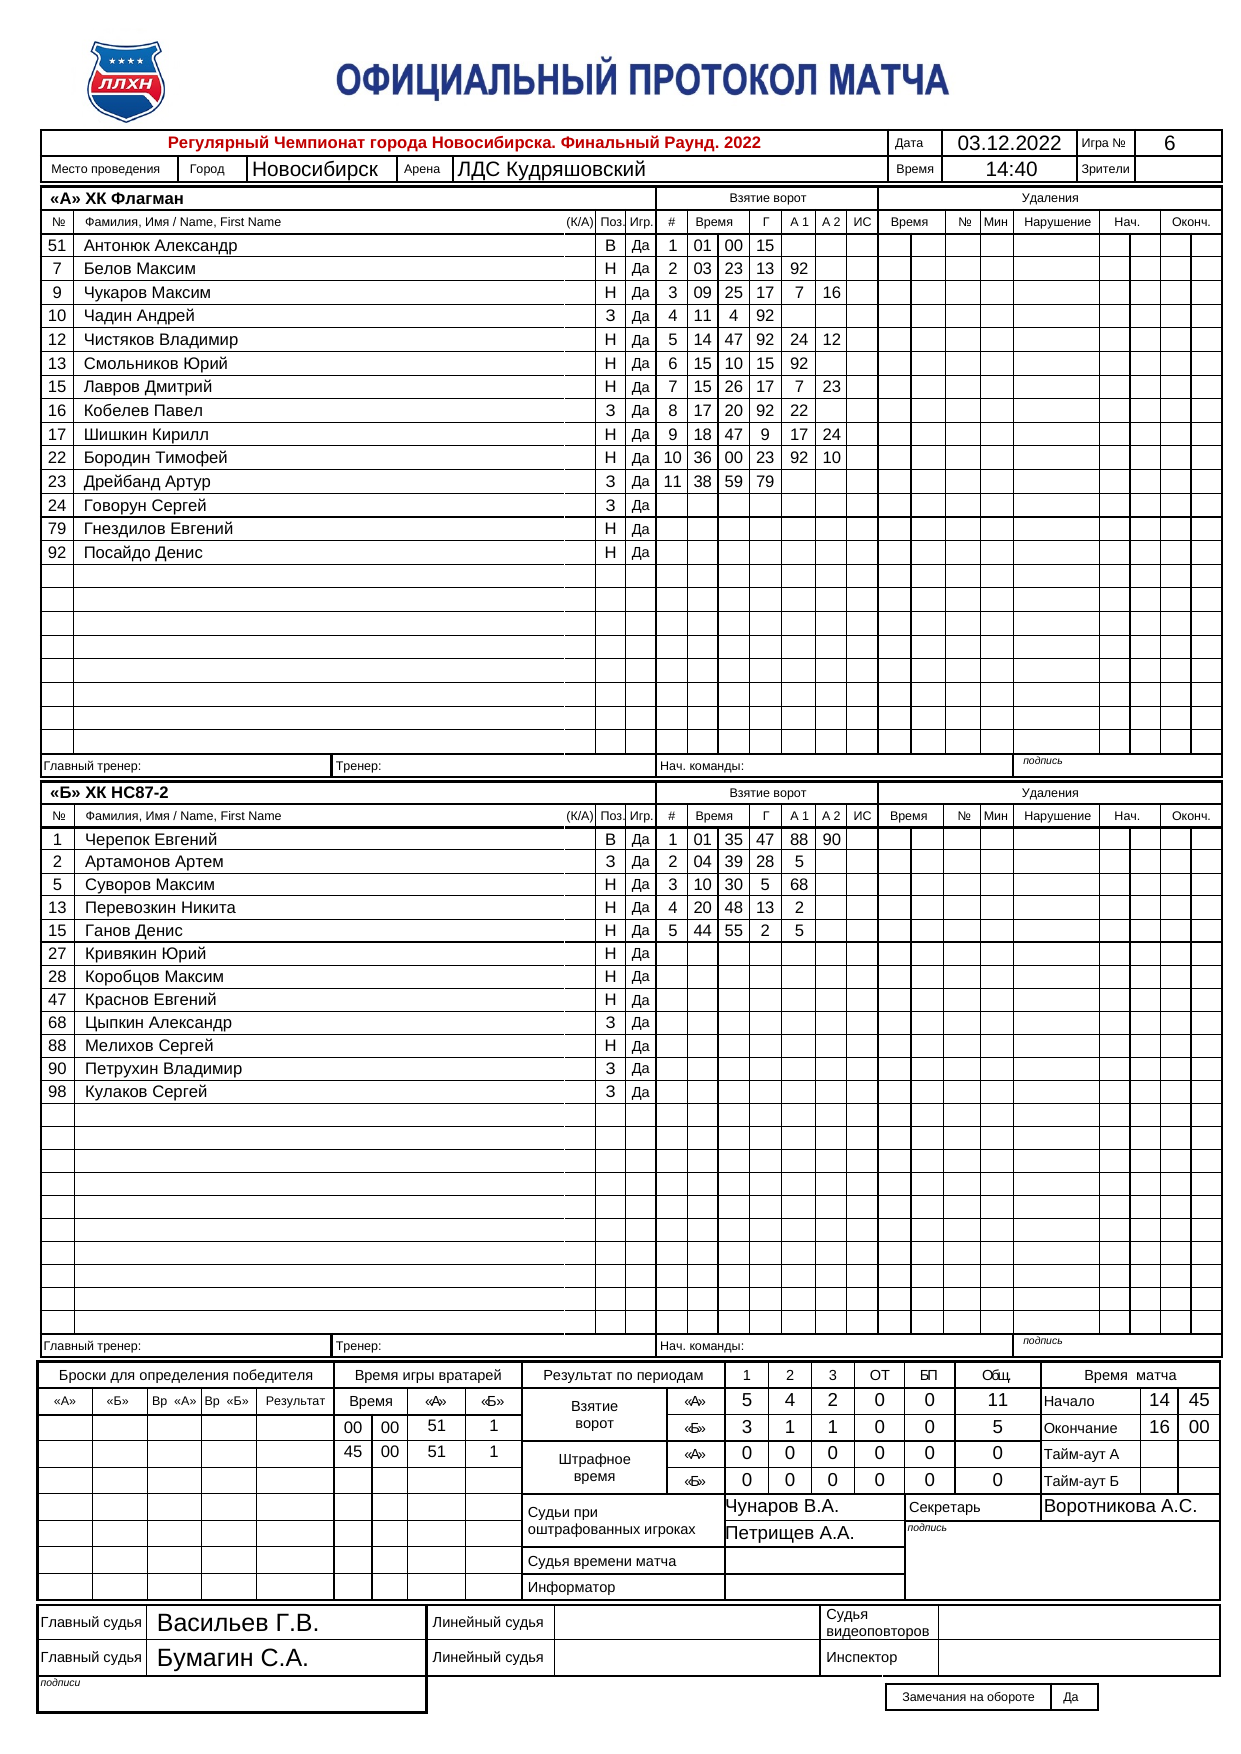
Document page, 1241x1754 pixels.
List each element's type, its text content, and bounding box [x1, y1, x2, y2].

table_cell 88 [782, 829, 815, 849]
table_cell 48 [719, 896, 749, 918]
table_cell Новосибирск [248, 157, 396, 181]
table_cell 1 [466, 1441, 521, 1467]
table_cell 4 [657, 896, 687, 918]
table_cell 9 [750, 423, 781, 445]
table_cell [688, 1035, 717, 1057]
table_cell Да [626, 1058, 655, 1079]
table_cell 13 [750, 257, 781, 280]
table_cell [750, 659, 781, 682]
table_cell [847, 1219, 877, 1241]
table_cell 92 [750, 399, 781, 422]
table_cell [657, 1265, 687, 1287]
table_cell [719, 1311, 749, 1333]
table_cell [1100, 1219, 1129, 1241]
table_cell 1 [812, 1415, 854, 1440]
table_cell [565, 1127, 595, 1149]
table_cell 3 [726, 1415, 768, 1440]
table_cell [1192, 352, 1221, 374]
table_cell [879, 1058, 910, 1079]
table_cell [782, 1288, 815, 1310]
table_cell [912, 446, 945, 469]
table_cell [944, 1173, 980, 1195]
table_cell [1131, 874, 1160, 895]
table_cell Главный судья [39, 1606, 146, 1639]
table_cell [782, 1173, 815, 1195]
table_cell 15 [42, 920, 74, 941]
table_cell Кулаков Сергей [75, 1081, 564, 1103]
table_cell [1192, 850, 1221, 872]
table_cell [1014, 943, 1099, 964]
table_cell [688, 1288, 717, 1310]
table_cell 79 [750, 470, 781, 493]
table_cell 2 [782, 896, 815, 918]
table_cell [981, 920, 1013, 941]
table_cell [939, 1606, 1219, 1639]
table_cell [719, 1150, 749, 1172]
table_cell Чадин Андрей [74, 305, 564, 327]
table_cell З [596, 305, 625, 327]
table_cell [1014, 612, 1099, 634]
table_cell [782, 989, 815, 1011]
table_cell [719, 1265, 749, 1287]
table_cell [912, 966, 943, 987]
table_cell [1100, 541, 1129, 564]
table_cell [1100, 1012, 1129, 1033]
table_cell [1131, 1173, 1160, 1195]
table_cell [1014, 1081, 1099, 1103]
table_cell [981, 257, 1013, 280]
table_cell [946, 659, 980, 682]
table_cell [816, 920, 846, 941]
table_cell [626, 1242, 655, 1264]
table_cell [1192, 920, 1221, 941]
table_cell [981, 1265, 1013, 1287]
table_cell 0 [726, 1468, 768, 1493]
table_cell [879, 659, 910, 682]
table_cell [1099, 1682, 1220, 1711]
table_cell Нарушение [1014, 211, 1099, 233]
table_cell [565, 281, 595, 303]
table_cell [202, 1547, 256, 1573]
table_cell [912, 235, 945, 256]
table_cell «Б» [93, 1389, 147, 1413]
table_cell [847, 730, 877, 753]
table_cell [626, 1150, 655, 1172]
table_cell [782, 1081, 815, 1103]
table_cell [946, 423, 980, 445]
table_cell [981, 636, 1013, 658]
table_cell [816, 541, 846, 564]
table_cell [626, 1104, 655, 1126]
table_cell 20 [719, 399, 749, 422]
table_cell [1136, 157, 1221, 181]
table_cell [981, 1104, 1013, 1126]
table_cell 1 [769, 1415, 811, 1440]
table_cell [1014, 518, 1099, 540]
table_cell [847, 966, 877, 987]
table_cell [750, 1081, 781, 1103]
table_cell [912, 1012, 943, 1033]
table_cell [782, 541, 815, 564]
table_cell [1014, 850, 1099, 872]
table_cell [1192, 541, 1221, 564]
table_cell [944, 850, 980, 872]
table_cell З [596, 470, 625, 493]
table_cell З [596, 399, 625, 422]
table_cell [981, 518, 1013, 540]
table_cell [912, 1035, 943, 1057]
table_cell [883, 1677, 1220, 1681]
table_cell [373, 1574, 407, 1599]
table_header «Б» ХК HC87-2 [42, 783, 655, 803]
table_cell [816, 399, 846, 422]
table_cell 5 [657, 328, 687, 351]
table_cell [1192, 1242, 1221, 1264]
table_cell [946, 257, 980, 280]
table_cell [719, 1196, 749, 1218]
table_cell [879, 565, 910, 587]
table_cell [719, 707, 749, 729]
table_cell [750, 636, 781, 658]
table_cell [726, 1548, 904, 1573]
table_cell [565, 1196, 595, 1218]
table_cell [847, 423, 877, 445]
table_cell [1192, 1288, 1221, 1310]
table_cell 0 [812, 1442, 854, 1467]
table_cell 35 [719, 829, 749, 849]
table_cell [847, 494, 877, 516]
table_cell [1161, 1012, 1190, 1033]
table_cell [1192, 636, 1221, 658]
table_cell [75, 1311, 564, 1333]
table_cell Белов Максим [74, 257, 564, 280]
table_cell [565, 352, 595, 374]
table_cell [1014, 659, 1099, 682]
table_cell Н [596, 376, 625, 398]
table_cell [1192, 565, 1221, 587]
table_cell [42, 707, 73, 729]
table_cell [1100, 328, 1129, 351]
table_cell [93, 1521, 147, 1546]
table_cell [257, 1574, 333, 1599]
table_header Время игры вратарей [335, 1363, 521, 1387]
table_cell [257, 1468, 333, 1493]
table_cell [879, 257, 910, 280]
table_cell «Б» [668, 1415, 724, 1440]
table_cell Взятие ворот [523, 1389, 666, 1440]
table_cell 00 [1179, 1415, 1219, 1440]
table_cell Тайм-аут А [1042, 1441, 1140, 1467]
table_cell [1192, 1012, 1221, 1033]
table_cell 22 [782, 399, 815, 422]
table_cell [1100, 683, 1129, 706]
table_cell [816, 989, 846, 1011]
table_cell [75, 1242, 564, 1264]
table_cell [816, 659, 846, 682]
table_cell Линейный судья [428, 1640, 554, 1675]
table_cell [782, 1311, 815, 1333]
table_cell [847, 707, 877, 729]
table_cell [565, 920, 595, 941]
table_cell [1014, 541, 1099, 564]
table_cell [1161, 328, 1190, 351]
table_cell [202, 1468, 256, 1493]
table_cell [912, 1173, 943, 1195]
table_cell [981, 1196, 1013, 1218]
table_cell [1100, 235, 1129, 256]
table_cell 0 [726, 1442, 768, 1467]
table_cell [912, 707, 945, 729]
table_cell 8 [657, 399, 687, 422]
table_cell [373, 1494, 407, 1520]
table_cell [750, 1035, 781, 1057]
table_cell 1 [42, 829, 74, 849]
table_cell [912, 659, 945, 682]
table_cell Воротникова А.С. [1042, 1495, 1219, 1520]
table_cell [816, 850, 846, 872]
table_cell [981, 446, 1013, 469]
table_cell 0 [905, 1442, 954, 1467]
table_cell [1192, 612, 1221, 634]
table_cell Секретарь [906, 1495, 1040, 1520]
table_cell [847, 399, 877, 422]
table_cell [688, 612, 717, 634]
table_cell [879, 446, 910, 469]
table_cell [565, 966, 595, 987]
table_cell [816, 565, 846, 587]
table_cell [596, 659, 625, 682]
table_cell [565, 376, 595, 398]
table_cell [1014, 920, 1099, 941]
table_cell [879, 874, 910, 895]
table_cell [981, 850, 1013, 872]
table_cell [408, 1547, 465, 1573]
table_cell [981, 1058, 1013, 1079]
table_cell [847, 376, 877, 398]
table_cell [1100, 446, 1129, 469]
table_cell [565, 423, 595, 445]
table_cell [75, 1173, 564, 1195]
table_cell [657, 966, 687, 987]
table_cell [1100, 659, 1129, 682]
table_cell [1161, 920, 1190, 941]
table_cell А 2 [816, 211, 846, 233]
table_cell [750, 683, 781, 706]
table_cell [912, 1219, 943, 1241]
table_cell 47 [42, 989, 74, 1011]
table_cell [688, 588, 717, 611]
table_cell [782, 494, 815, 516]
table_cell [335, 1494, 371, 1520]
table_cell Тренер: [333, 1335, 655, 1356]
table_header Регулярный Чемпионат города Новосибирска. Финальный Раунд. 2022 [42, 131, 887, 155]
table_cell [565, 850, 595, 872]
table_cell [1131, 730, 1160, 753]
table_cell Черепок Евгений [75, 829, 564, 849]
table_cell «Б» [668, 1468, 724, 1493]
table_cell [981, 989, 1013, 1011]
table_cell 68 [42, 1012, 74, 1033]
table_cell [816, 1265, 846, 1287]
table_cell [1131, 659, 1160, 682]
table_cell [1131, 328, 1160, 351]
table_cell [912, 730, 945, 753]
table_cell 47 [719, 328, 749, 351]
table_cell 79 [42, 518, 73, 540]
table_cell Да [626, 541, 655, 564]
table_cell Главный судья [39, 1640, 146, 1675]
table_cell [719, 1081, 749, 1103]
table_cell [944, 1058, 980, 1079]
table_cell 12 [42, 328, 73, 351]
table_cell [1131, 989, 1160, 1011]
table_cell [1192, 399, 1221, 422]
table_cell [816, 636, 846, 658]
table_cell [944, 1265, 980, 1287]
table_cell [719, 966, 749, 987]
table_cell [688, 541, 717, 564]
table_cell (К/А) [565, 805, 595, 826]
table_cell [75, 1288, 564, 1310]
table_cell [1161, 541, 1190, 564]
table_cell [981, 1242, 1013, 1264]
table_cell [750, 1104, 781, 1126]
table_cell [719, 683, 749, 706]
table_cell [75, 1265, 564, 1287]
table_cell 5 [657, 920, 687, 941]
table_cell [719, 1173, 749, 1195]
table_cell [565, 707, 595, 729]
table_cell [847, 683, 877, 706]
table_cell [42, 1127, 74, 1149]
table_cell [42, 612, 73, 634]
table_cell [688, 1012, 717, 1033]
table_cell 16 [1141, 1415, 1177, 1440]
table_cell 23 [816, 376, 846, 398]
table_cell [847, 943, 877, 964]
table_cell [1161, 943, 1190, 964]
table_cell [719, 1035, 749, 1057]
table_cell [912, 281, 945, 303]
table_cell Н [596, 943, 625, 964]
table_cell Фамилия, Имя / Name, First Name [75, 805, 565, 826]
table_cell [42, 1219, 74, 1241]
table_cell [1014, 1150, 1099, 1172]
table_cell [750, 612, 781, 634]
table_cell Да [626, 399, 655, 422]
table_cell [42, 1196, 74, 1218]
table_cell [944, 1219, 980, 1241]
table_cell [1100, 966, 1129, 987]
table_cell [1131, 1242, 1160, 1264]
table_cell [1192, 235, 1221, 256]
table_cell [657, 943, 687, 964]
table_cell [626, 1219, 655, 1241]
table_cell [257, 1441, 333, 1467]
table_cell [782, 518, 815, 540]
table_cell [981, 1219, 1013, 1241]
table_cell 38 [688, 470, 717, 493]
table_cell [879, 1173, 910, 1195]
table_cell [1192, 1173, 1221, 1195]
table_cell [816, 1311, 846, 1333]
table_cell [93, 1494, 147, 1520]
table_cell [1161, 494, 1190, 516]
table_cell [912, 1150, 943, 1172]
table_cell 16 [42, 399, 73, 422]
table_cell [1131, 305, 1160, 327]
table_cell Н [596, 541, 625, 564]
table_cell [1192, 494, 1221, 516]
table_cell 10 [688, 874, 717, 895]
table_cell [1161, 281, 1190, 303]
table_cell [879, 1127, 910, 1149]
table_cell [148, 1574, 201, 1599]
table_cell [981, 470, 1013, 493]
table_cell [981, 1012, 1013, 1033]
table_cell [1131, 850, 1160, 872]
table_cell 92 [750, 305, 781, 327]
table_cell [1192, 281, 1221, 303]
table_cell [74, 683, 564, 706]
table_cell [1131, 1196, 1160, 1218]
table_cell [257, 1521, 333, 1546]
table_cell [565, 1058, 595, 1079]
table_cell 0 [956, 1468, 1040, 1493]
table_cell Васильев Г.В. [147, 1606, 425, 1639]
table_cell [1161, 235, 1190, 256]
table_cell [981, 305, 1013, 327]
table_cell [946, 730, 980, 753]
table_cell [1192, 966, 1221, 987]
table_cell [912, 328, 945, 351]
table_cell [750, 989, 781, 1011]
table_cell # [657, 211, 687, 233]
table_cell [719, 943, 749, 964]
table_cell [879, 683, 910, 706]
table_cell Да [626, 989, 655, 1011]
table_cell [202, 1416, 256, 1440]
table_cell [750, 730, 781, 753]
table_cell [1192, 1058, 1221, 1079]
table_cell [1192, 874, 1221, 895]
table_cell «А» [668, 1389, 724, 1413]
table_cell [657, 1012, 687, 1033]
table_cell 24 [816, 423, 846, 445]
table_cell [565, 470, 595, 493]
table_cell [981, 612, 1013, 634]
table_cell [42, 565, 73, 587]
table_cell [42, 1311, 74, 1333]
table_cell [912, 588, 945, 611]
table_cell [1100, 1150, 1129, 1172]
table_cell [847, 541, 877, 564]
table_cell [565, 730, 595, 753]
table_cell [1100, 1196, 1129, 1218]
table_cell 24 [42, 494, 73, 516]
table_cell 10 [42, 305, 73, 327]
table_cell 13 [750, 896, 781, 918]
table_cell [74, 659, 564, 682]
table_cell [912, 920, 943, 941]
table_cell [912, 470, 945, 493]
table_cell [1192, 588, 1221, 611]
table_cell № [944, 805, 980, 826]
table_cell 16 [816, 281, 846, 303]
table_cell [202, 1441, 256, 1467]
table_cell [946, 612, 980, 634]
table_cell [1161, 612, 1190, 634]
table_cell [565, 494, 595, 516]
table_cell [1100, 1173, 1129, 1195]
table_cell 6 [657, 352, 687, 374]
table_cell [782, 1104, 815, 1126]
table_cell Инспектор [821, 1640, 938, 1675]
table_cell Арена [398, 157, 452, 181]
table_cell [408, 1521, 465, 1546]
table_cell [565, 399, 595, 422]
table_cell [466, 1494, 521, 1520]
table_cell Н [596, 257, 625, 280]
table_cell подпись [1014, 755, 1221, 776]
table_cell [596, 1196, 625, 1218]
table_cell 0 [812, 1468, 854, 1493]
table_cell [981, 1173, 1013, 1195]
table_cell 2 [657, 257, 687, 280]
table_cell 92 [42, 541, 73, 564]
table_cell Лавров Дмитрий [74, 376, 564, 398]
table_cell [596, 683, 625, 706]
table_cell [1100, 1104, 1129, 1126]
table_cell [782, 943, 815, 964]
table_cell [688, 565, 717, 587]
table_cell [1192, 730, 1221, 753]
table_cell [1192, 896, 1221, 918]
table_cell Поз. [596, 805, 625, 826]
table_cell Да [626, 1012, 655, 1033]
table_cell [657, 636, 687, 658]
table_cell [688, 659, 717, 682]
table_cell [1100, 920, 1129, 941]
table_cell [1014, 235, 1099, 256]
table_cell [944, 920, 980, 941]
table_header Удаления [879, 783, 1221, 803]
table_cell [408, 1468, 465, 1493]
table_cell Антонюк Александр [74, 235, 564, 256]
table_cell [466, 1574, 521, 1599]
table_cell [944, 1035, 980, 1057]
table_cell Кривякин Юрий [75, 943, 564, 964]
table_cell [912, 874, 943, 895]
table_cell [42, 1104, 74, 1126]
table_cell [946, 470, 980, 493]
table_cell [1192, 328, 1221, 351]
table_cell [912, 494, 945, 516]
table_cell [912, 423, 945, 445]
table_cell [1192, 989, 1221, 1011]
table_cell [879, 376, 910, 398]
table_cell [782, 1242, 815, 1264]
table_cell [688, 518, 717, 540]
table_cell [1192, 1035, 1221, 1057]
table_cell [565, 518, 595, 540]
table_cell [944, 966, 980, 987]
table_cell 0 [769, 1442, 811, 1467]
table_cell [1100, 305, 1129, 327]
table_cell [1161, 399, 1190, 422]
table_cell [565, 636, 595, 658]
table_cell [847, 989, 877, 1011]
table_cell [847, 636, 877, 658]
table_header Дата [889, 131, 941, 155]
table_cell З [596, 850, 625, 872]
table_cell [1014, 1242, 1099, 1264]
table_cell 5 [726, 1389, 768, 1413]
table_cell [596, 707, 625, 729]
table_cell Да [626, 281, 655, 303]
table_cell [782, 1058, 815, 1079]
table_cell 0 [956, 1442, 1040, 1467]
table_cell [981, 1150, 1013, 1172]
table_cell Линейный судья [428, 1606, 554, 1639]
table_cell [626, 707, 655, 729]
table_cell [750, 1127, 781, 1149]
table_cell [1100, 636, 1129, 658]
table_cell Г [750, 211, 781, 233]
table_cell [1014, 1058, 1099, 1079]
table_cell Да [626, 1081, 655, 1103]
table_cell Н [596, 989, 625, 1011]
table_cell [565, 612, 595, 634]
table_cell [42, 588, 73, 611]
table_cell 17 [782, 423, 815, 445]
table_cell [816, 1104, 846, 1126]
table_cell Судья видеоповторов [821, 1606, 938, 1639]
table_cell [1014, 1219, 1099, 1241]
table_cell [879, 966, 910, 987]
table_cell [1100, 1242, 1129, 1264]
table_cell [1014, 989, 1099, 1011]
table_cell [981, 423, 1013, 445]
table_cell [1161, 683, 1190, 706]
table_cell [596, 1150, 625, 1172]
table_cell [981, 683, 1013, 706]
table_cell 26 [719, 376, 749, 398]
table_cell [816, 305, 846, 327]
table_cell Поз. [596, 211, 625, 233]
table_cell [596, 730, 625, 753]
table_cell [148, 1441, 201, 1467]
table_cell [912, 352, 945, 374]
table_cell Коробцов Максим [75, 966, 564, 987]
table_cell Место проведения [42, 157, 177, 181]
table_cell [657, 1288, 687, 1310]
table_cell [1014, 588, 1099, 611]
table_cell [1014, 257, 1099, 280]
table_cell Да [626, 874, 655, 895]
table_cell [565, 1035, 595, 1057]
table_cell [1161, 1242, 1190, 1264]
table_cell [1192, 1196, 1221, 1218]
table_cell 44 [688, 920, 717, 941]
table_cell [565, 541, 595, 564]
table_cell [816, 1288, 846, 1310]
table_cell [782, 1127, 815, 1149]
table_cell [335, 1574, 371, 1599]
table_cell [1100, 257, 1129, 280]
table_cell 5 [782, 920, 815, 941]
table_cell [466, 1521, 521, 1546]
table_cell [1161, 1311, 1190, 1333]
table_cell [596, 1219, 625, 1241]
table_cell [912, 989, 943, 1011]
table_cell 23 [750, 446, 781, 469]
table_header 03.12.2022 [943, 131, 1076, 155]
table_cell 7 [782, 281, 815, 303]
table_header Да [1052, 1685, 1097, 1709]
table_cell [1131, 376, 1160, 398]
table_cell [847, 588, 877, 611]
table_cell [466, 1468, 521, 1493]
table_cell [688, 494, 717, 516]
table_cell 10 [816, 446, 846, 469]
table_cell [750, 707, 781, 729]
table_cell [626, 565, 655, 587]
table_cell [657, 659, 687, 682]
table_cell [944, 1288, 980, 1310]
table_cell Н [596, 874, 625, 895]
table_cell З [596, 1058, 625, 1079]
table_cell [847, 850, 877, 872]
table_cell Штрафное время [523, 1442, 666, 1493]
table_cell [912, 1288, 943, 1310]
table_cell Петрухин Владимир [75, 1058, 564, 1079]
table_cell [565, 874, 595, 895]
table_cell [981, 352, 1013, 374]
table_cell 92 [750, 328, 781, 351]
table_cell Начало [1042, 1389, 1140, 1413]
table_cell [847, 565, 877, 587]
table_cell 25 [719, 281, 749, 303]
table_cell [565, 1311, 595, 1333]
table_cell [1131, 1104, 1160, 1126]
table_cell Чукаров Максим [74, 281, 564, 303]
table_cell Да [626, 446, 655, 469]
table_cell [847, 352, 877, 374]
table_cell [847, 1104, 877, 1126]
table_cell 1 [657, 829, 687, 849]
table_cell [565, 683, 595, 706]
table_cell [719, 659, 749, 682]
table_cell [1161, 257, 1190, 280]
table_cell Нач. [1100, 211, 1160, 233]
table_cell 51 [408, 1441, 465, 1467]
table_cell 00 [373, 1441, 407, 1467]
table_cell [816, 1196, 846, 1218]
table_cell Время [889, 157, 941, 181]
table_cell [912, 896, 943, 918]
table_cell [912, 565, 945, 587]
table_cell [335, 1547, 371, 1573]
table_cell [688, 1242, 717, 1264]
table_cell [148, 1416, 201, 1440]
table_cell [1014, 1288, 1099, 1310]
table_cell [1100, 423, 1129, 445]
table_cell 0 [855, 1389, 904, 1413]
table_cell [981, 896, 1013, 918]
table_cell [93, 1416, 147, 1440]
table_cell [1014, 328, 1099, 351]
table_cell [257, 1416, 333, 1440]
table_cell 1 [466, 1416, 521, 1440]
table_cell [75, 1196, 564, 1218]
table_cell [39, 1441, 92, 1467]
table_cell 92 [782, 257, 815, 280]
table_cell [782, 707, 815, 729]
table_cell [750, 943, 781, 964]
table_cell [626, 1311, 655, 1333]
table_cell [93, 1441, 147, 1467]
table_cell [719, 1012, 749, 1033]
table_cell [626, 1288, 655, 1310]
table_cell [1131, 1288, 1160, 1310]
table_cell [946, 399, 980, 422]
table_cell [565, 1081, 595, 1103]
table_cell [1192, 470, 1221, 493]
table_cell Время [879, 805, 943, 826]
table_cell [42, 636, 73, 658]
table_cell 18 [688, 423, 717, 445]
table_cell [202, 1521, 256, 1546]
table_cell [726, 1575, 904, 1599]
table_cell [657, 541, 687, 564]
table_cell Время [879, 211, 945, 233]
table_cell [981, 1311, 1013, 1333]
table_cell [946, 328, 980, 351]
table_cell [750, 1265, 781, 1287]
table_cell [688, 1081, 717, 1103]
table_cell [1192, 423, 1221, 445]
table_cell [596, 588, 625, 611]
table_cell [688, 683, 717, 706]
table_cell «Б » [466, 1389, 521, 1413]
table_cell [1161, 1196, 1190, 1218]
table_cell [1100, 494, 1129, 516]
table_cell [565, 1288, 595, 1310]
table_cell [1100, 1058, 1129, 1079]
table_cell [1014, 874, 1099, 895]
table_cell Главный тренер: [42, 1335, 330, 1356]
table_cell [1100, 1035, 1129, 1057]
table_cell [816, 683, 846, 706]
table_cell [816, 874, 846, 895]
table_cell [816, 707, 846, 729]
table_cell [719, 494, 749, 516]
table_cell [565, 1265, 595, 1287]
table_cell 11 [956, 1389, 1040, 1413]
table_cell Нарушение [1014, 805, 1099, 826]
table_cell [1014, 1311, 1099, 1333]
table_cell [1131, 1035, 1160, 1057]
table_cell 1 [657, 235, 687, 256]
table_cell [879, 541, 910, 564]
table_cell [1131, 257, 1160, 280]
table_cell Кобелев Павел [74, 399, 564, 422]
table_cell [1192, 707, 1221, 729]
table_cell [1131, 1058, 1160, 1079]
table_cell 51 [42, 235, 73, 256]
table_cell [657, 1150, 687, 1172]
table_cell [1131, 518, 1160, 540]
table_cell [626, 730, 655, 753]
table_cell [688, 966, 717, 987]
table_cell Да [626, 257, 655, 280]
table_cell [946, 707, 980, 729]
table_cell [981, 541, 1013, 564]
table_cell № [42, 805, 74, 826]
table_cell В [596, 829, 625, 849]
table_cell [1131, 565, 1160, 587]
table_cell Вр «Б» [202, 1389, 256, 1413]
table_cell [1131, 1311, 1160, 1333]
table_cell [657, 730, 687, 753]
table_cell [1014, 281, 1099, 303]
table_header 6 [1136, 131, 1221, 155]
table_cell [879, 1012, 910, 1033]
table_cell [657, 518, 687, 540]
table_cell 12 [816, 328, 846, 351]
table_cell [946, 588, 980, 611]
table_cell 0 [905, 1389, 954, 1413]
table_cell [719, 636, 749, 658]
table_cell [879, 730, 910, 753]
table_cell [1161, 423, 1190, 445]
table_cell ЛДС Кудряшовский [454, 157, 887, 181]
table_cell [565, 446, 595, 469]
table_cell [626, 588, 655, 611]
table_cell [657, 1035, 687, 1057]
table_cell Краснов Евгений [75, 989, 564, 1011]
table_cell 90 [42, 1058, 74, 1079]
table_cell [879, 494, 910, 516]
table_cell [1131, 541, 1160, 564]
table_cell 17 [750, 376, 781, 398]
table_cell [1192, 1265, 1221, 1287]
table_cell [879, 423, 910, 445]
table_cell [1161, 659, 1190, 682]
table_cell [1100, 943, 1129, 964]
table_cell [688, 1196, 717, 1218]
table_cell [847, 281, 877, 303]
table_cell Время [335, 1389, 407, 1413]
table_cell Город [179, 157, 246, 181]
table_cell 68 [782, 874, 815, 895]
table_cell [1179, 1468, 1219, 1493]
table_cell 92 [782, 352, 815, 374]
table_cell [944, 1311, 980, 1333]
table_cell [879, 399, 910, 422]
table_cell 5 [42, 874, 74, 895]
table_cell [565, 829, 595, 849]
table_cell [335, 1468, 371, 1493]
table_cell [912, 683, 945, 706]
table_cell Судьи при оштрафованных игроках [523, 1495, 724, 1546]
table_cell [912, 1265, 943, 1287]
table_header Общ. [956, 1363, 1040, 1387]
table_cell 27 [42, 943, 74, 964]
table_cell [1100, 896, 1129, 918]
table_cell [565, 328, 595, 351]
table_cell [879, 1219, 910, 1241]
table_cell [719, 1242, 749, 1264]
table_cell [148, 1468, 201, 1493]
table_cell 11 [688, 305, 717, 327]
table_cell 4 [719, 305, 749, 327]
table_cell 00 [373, 1416, 407, 1440]
table_cell Время [688, 805, 749, 826]
table_cell 47 [719, 423, 749, 445]
table_cell # [657, 805, 687, 826]
table_cell [39, 1574, 92, 1599]
table_cell «А» [408, 1389, 465, 1413]
table_cell [1014, 1035, 1099, 1057]
table_cell [912, 1058, 943, 1079]
table_cell [657, 707, 687, 729]
table_cell 0 [905, 1415, 954, 1440]
table_cell [1161, 730, 1190, 753]
table_cell [879, 920, 910, 941]
table_cell 4 [657, 305, 687, 327]
table_cell [944, 989, 980, 1011]
table_cell [939, 1640, 1219, 1675]
table_cell [981, 1127, 1013, 1149]
table_cell [912, 257, 945, 280]
table_cell [1161, 829, 1190, 849]
table_cell [1131, 1150, 1160, 1172]
table_cell [75, 1219, 564, 1241]
table_cell [626, 1265, 655, 1287]
table_cell [816, 1081, 846, 1103]
table_cell [93, 1468, 147, 1493]
table_cell [1014, 446, 1099, 469]
table_cell № [42, 211, 73, 233]
table_cell Да [626, 376, 655, 398]
table_cell [750, 1173, 781, 1195]
table_cell [750, 1012, 781, 1033]
table_cell [847, 1035, 877, 1057]
table_cell [1161, 305, 1190, 327]
table_cell Г [750, 805, 781, 826]
table_cell [782, 235, 815, 256]
table_cell [1161, 565, 1190, 587]
table_cell [816, 966, 846, 987]
table_cell 17 [688, 399, 717, 422]
table_cell [688, 730, 717, 753]
table_cell [944, 874, 980, 895]
table_cell [981, 235, 1013, 256]
table_cell [565, 989, 595, 1011]
table_cell [74, 730, 564, 753]
table_cell 23 [42, 470, 73, 493]
table_cell [719, 541, 749, 564]
table_cell [565, 943, 595, 964]
table_cell 00 [719, 235, 749, 256]
table_cell [596, 1127, 625, 1149]
table_cell [981, 730, 1013, 753]
table_cell [946, 636, 980, 658]
table_cell [981, 281, 1013, 303]
table_cell [408, 1494, 465, 1520]
table_header Взятие ворот [657, 783, 877, 803]
table_cell [1014, 1104, 1099, 1126]
table_cell [719, 588, 749, 611]
table_cell 0 [905, 1468, 954, 1493]
table_cell [946, 541, 980, 564]
table_cell [657, 1196, 687, 1218]
table_cell [782, 1012, 815, 1033]
table_cell [782, 612, 815, 634]
table_cell Нач. [1100, 805, 1160, 826]
table_cell [879, 850, 910, 872]
table_cell [596, 565, 625, 587]
table_cell [1161, 1173, 1190, 1195]
table_cell [879, 1035, 910, 1057]
table_cell [912, 305, 945, 327]
table_cell 9 [42, 281, 73, 303]
table_cell [565, 235, 595, 256]
table_cell [596, 612, 625, 634]
table_cell [1014, 829, 1099, 849]
table_cell Дрейбанд Артур [74, 470, 564, 493]
table_cell [1014, 1127, 1099, 1149]
table_cell 15 [688, 352, 717, 374]
table_cell [688, 636, 717, 658]
table_cell 45 [335, 1441, 371, 1467]
table_cell Посайдо Денис [74, 541, 564, 564]
table_cell [847, 659, 877, 682]
table_cell [782, 636, 815, 658]
table_cell «А» [668, 1442, 724, 1467]
table_cell [847, 1127, 877, 1149]
table_cell [39, 1416, 92, 1440]
table_cell [944, 896, 980, 918]
table_cell [555, 1606, 819, 1639]
table_cell [688, 943, 717, 964]
table_cell [75, 1104, 564, 1126]
table_cell [782, 683, 815, 706]
table_cell [1131, 423, 1160, 445]
table_cell Да [626, 352, 655, 374]
table_cell [657, 588, 687, 611]
table_cell [596, 1311, 625, 1333]
table_cell [981, 328, 1013, 351]
table_cell [847, 1288, 877, 1310]
table_cell [816, 1035, 846, 1057]
table_cell [879, 896, 910, 918]
table_cell [782, 1035, 815, 1057]
table_cell 28 [750, 850, 781, 872]
table_cell 7 [782, 376, 815, 398]
table_cell [1161, 636, 1190, 658]
table_cell [466, 1547, 521, 1573]
table_cell [847, 1081, 877, 1103]
table_cell [847, 1242, 877, 1264]
table_cell [719, 1104, 749, 1126]
table_cell 3 [657, 281, 687, 303]
table_header Игра № [1078, 131, 1134, 155]
table_cell Артамонов Артем [75, 850, 564, 872]
table_cell [847, 446, 877, 469]
table_cell [981, 943, 1013, 964]
table_cell [816, 518, 846, 540]
table_cell [1131, 235, 1160, 256]
table_cell [912, 1311, 943, 1333]
table_cell [1014, 470, 1099, 493]
table_cell 11 [657, 470, 687, 493]
table_cell [42, 1288, 74, 1310]
table_cell [719, 1288, 749, 1310]
table_cell [657, 683, 687, 706]
table_cell [1131, 494, 1160, 516]
table_cell [1131, 920, 1160, 941]
table_cell [912, 943, 943, 964]
table_header 2 [769, 1363, 811, 1387]
table_cell [688, 1104, 717, 1126]
table_cell [688, 1058, 717, 1079]
table_cell 4 [769, 1389, 811, 1413]
table_cell [912, 1081, 943, 1103]
table_cell [373, 1521, 407, 1546]
table_cell [912, 829, 943, 849]
table_cell [565, 1219, 595, 1241]
table_cell [750, 1288, 781, 1310]
table_cell [39, 1521, 92, 1546]
table_cell 14 [1141, 1389, 1177, 1413]
table_cell [688, 989, 717, 1011]
table_cell [944, 1104, 980, 1126]
table_cell 28 [42, 966, 74, 987]
table_cell [1131, 829, 1160, 849]
table_cell Главный тренер: [42, 755, 330, 776]
table_cell [1161, 1035, 1190, 1057]
table_cell Ганов Денис [75, 920, 564, 941]
table_cell [782, 305, 815, 327]
table_cell [750, 1311, 781, 1333]
table_cell [912, 1104, 943, 1126]
table_cell 20 [688, 896, 717, 918]
table_cell [1131, 1012, 1160, 1033]
table_cell [981, 565, 1013, 587]
table_cell 10 [657, 446, 687, 469]
table_cell [946, 352, 980, 374]
table_cell А 1 [782, 211, 815, 233]
table_cell [1131, 1081, 1160, 1103]
table_cell [657, 612, 687, 634]
table_cell Н [596, 328, 625, 351]
table_cell [657, 565, 687, 587]
table_cell [782, 1219, 815, 1241]
table_cell [944, 1081, 980, 1103]
table_cell Игр. [626, 211, 655, 233]
table_cell Да [626, 235, 655, 256]
table_cell Нач. команды: [657, 1335, 1012, 1356]
table_cell [1014, 636, 1099, 658]
table_cell [1100, 1081, 1129, 1103]
table_cell [74, 612, 564, 634]
table_cell 13 [42, 896, 74, 918]
table_cell Петрищев А.А. [726, 1521, 904, 1546]
table_cell [816, 1012, 846, 1033]
table_cell [93, 1547, 147, 1573]
table_cell [1131, 399, 1160, 422]
table_cell [1161, 707, 1190, 729]
table_cell [657, 1173, 687, 1195]
table_cell [750, 518, 781, 540]
table_cell [565, 1012, 595, 1033]
table_cell [1192, 1219, 1221, 1241]
table_header БП [905, 1363, 954, 1387]
table_cell [944, 829, 980, 849]
table_cell [1100, 588, 1129, 611]
table_cell [847, 1058, 877, 1079]
table_cell [1014, 376, 1099, 398]
table_cell [74, 565, 564, 587]
table_cell [879, 1288, 910, 1310]
table_cell [879, 1242, 910, 1264]
table_cell [1014, 683, 1099, 706]
table_cell [816, 494, 846, 516]
table_cell [946, 494, 980, 516]
table_cell [782, 966, 815, 987]
table_cell А 2 [816, 805, 846, 826]
table_cell [688, 1127, 717, 1149]
table_cell [879, 989, 910, 1011]
table_cell [879, 328, 910, 351]
table_cell [148, 1521, 201, 1546]
table_cell [944, 1196, 980, 1218]
table_cell [816, 1242, 846, 1264]
table_cell [1100, 1127, 1129, 1149]
table_cell [847, 1265, 877, 1287]
table_cell [879, 352, 910, 374]
table_cell [782, 588, 815, 611]
table_cell [879, 636, 910, 658]
table_cell [257, 1547, 333, 1573]
table_cell 15 [750, 352, 781, 374]
table_cell [944, 1127, 980, 1149]
table_cell [816, 612, 846, 634]
table_cell [981, 966, 1013, 987]
table_cell [1014, 707, 1099, 729]
table_cell 98 [42, 1081, 74, 1103]
table_cell [816, 1150, 846, 1172]
table_cell [1161, 1219, 1190, 1241]
table_cell [816, 1219, 846, 1241]
table_cell [688, 1150, 717, 1172]
table_cell 15 [42, 376, 73, 398]
table_cell [879, 1265, 910, 1287]
table_cell [719, 730, 749, 753]
table_cell [596, 1265, 625, 1287]
table_cell Гнездилов Евгений [74, 518, 564, 540]
table_cell [946, 235, 980, 256]
table_cell [1192, 829, 1221, 849]
table_cell Мин [981, 805, 1013, 826]
table_cell [750, 588, 781, 611]
table_cell 55 [719, 920, 749, 941]
table_cell [93, 1574, 147, 1599]
table_cell Окончание [1042, 1415, 1140, 1440]
table_cell [1141, 1468, 1177, 1493]
table_cell [912, 636, 945, 658]
table_cell Да [626, 850, 655, 872]
table_cell [847, 328, 877, 351]
table_cell [1192, 446, 1221, 469]
table_cell Да [626, 494, 655, 516]
table_cell А 1 [782, 805, 815, 826]
table_cell [1161, 1058, 1190, 1079]
table_cell Да [626, 829, 655, 849]
table_cell [1100, 829, 1129, 849]
table_cell [1100, 518, 1129, 540]
table_cell [565, 588, 595, 611]
table_cell [782, 1150, 815, 1172]
table_cell [1014, 966, 1099, 987]
table_cell 17 [42, 423, 73, 445]
table_cell [1014, 352, 1099, 374]
table_header Броски для определения победителя [39, 1363, 333, 1387]
table_cell [1014, 1012, 1099, 1033]
table_cell [1131, 588, 1160, 611]
table_cell [719, 989, 749, 1011]
table_cell [202, 1574, 256, 1599]
table_cell [816, 943, 846, 964]
table_cell [879, 1150, 910, 1172]
table_cell [847, 1173, 877, 1195]
table_cell [1161, 1081, 1190, 1103]
table_cell Н [596, 920, 625, 941]
table_cell [847, 896, 877, 918]
table_cell [565, 1242, 595, 1264]
table_cell «А» [39, 1389, 92, 1413]
table_cell [750, 1058, 781, 1079]
table_cell [816, 257, 846, 280]
table_cell [847, 874, 877, 895]
table_cell [1014, 1173, 1099, 1195]
table_cell [626, 636, 655, 658]
table_cell [657, 1311, 687, 1333]
table_header Замечания на обороте [887, 1685, 1050, 1709]
table_cell [657, 1219, 687, 1241]
table_cell 36 [688, 446, 717, 469]
table_cell [946, 518, 980, 540]
table_cell [657, 1081, 687, 1103]
table_cell [74, 707, 564, 729]
table_cell [1100, 874, 1129, 895]
table_cell [1014, 305, 1099, 327]
table_cell [657, 1242, 687, 1264]
table_cell [39, 1494, 92, 1520]
table_cell Шишкин Кирилл [74, 423, 564, 445]
table_cell [1161, 966, 1190, 987]
table_cell [1161, 874, 1190, 895]
table_cell Зрители [1078, 157, 1134, 181]
table_cell [981, 1288, 1013, 1310]
table_cell [782, 470, 815, 493]
table_cell [1161, 588, 1190, 611]
table_cell [847, 518, 877, 540]
table_cell [565, 1104, 595, 1126]
table_cell [688, 1219, 717, 1241]
table_cell 7 [657, 376, 687, 398]
table_cell 90 [816, 829, 846, 849]
table_cell [879, 518, 910, 540]
table_cell [1100, 707, 1129, 729]
table_cell 0 [855, 1415, 904, 1440]
table_cell 7 [42, 257, 73, 280]
table_cell 45 [1179, 1389, 1219, 1413]
table_cell [596, 1173, 625, 1195]
table_cell 2 [812, 1389, 854, 1413]
table_cell [1100, 399, 1129, 422]
table_header 3 [812, 1363, 854, 1387]
table_cell Тайм-аут Б [1042, 1468, 1140, 1493]
table_cell 24 [782, 328, 815, 351]
table_cell [257, 1494, 333, 1520]
table_cell [1100, 730, 1129, 753]
table_cell [1161, 1127, 1190, 1149]
table_cell [1131, 896, 1160, 918]
table_cell [1100, 850, 1129, 872]
table_cell [1014, 423, 1099, 445]
table_cell [981, 376, 1013, 398]
table_cell Да [626, 518, 655, 540]
table_cell 14 [688, 328, 717, 351]
table_cell Н [596, 423, 625, 445]
table_cell [719, 1127, 749, 1149]
table_cell [1014, 896, 1099, 918]
table_cell Оконч. [1161, 805, 1221, 826]
table_cell [946, 281, 980, 303]
table_cell [879, 943, 910, 964]
table_cell [428, 1677, 882, 1711]
table_cell [42, 659, 73, 682]
table_cell [719, 1219, 749, 1241]
table_cell Вр «А» [148, 1389, 201, 1413]
table_cell [816, 1127, 846, 1149]
table_cell [1100, 565, 1129, 587]
table_cell 00 [335, 1416, 371, 1440]
table_cell [688, 1265, 717, 1287]
table_cell [1014, 1196, 1099, 1218]
table_cell [1100, 352, 1129, 374]
table_cell [42, 1242, 74, 1264]
table_cell 30 [719, 874, 749, 895]
table_cell [981, 588, 1013, 611]
table_cell [981, 494, 1013, 516]
table_cell [847, 257, 877, 280]
table_cell 3 [657, 874, 687, 895]
table_cell [912, 1127, 943, 1149]
table_cell [719, 565, 749, 587]
table_cell [750, 966, 781, 987]
table_cell [719, 518, 749, 540]
table_cell [879, 1081, 910, 1103]
table_cell [626, 659, 655, 682]
table_cell [596, 1242, 625, 1264]
table_cell [912, 518, 945, 540]
table_cell Суворов Максим [75, 874, 564, 895]
table_cell [1100, 612, 1129, 634]
table_cell [408, 1574, 465, 1599]
table_cell [1100, 1311, 1129, 1333]
table_cell [373, 1468, 407, 1493]
table_header «А» ХК Флагман [42, 188, 655, 209]
table_cell 2 [42, 850, 74, 872]
table_header Результат по периодам [523, 1363, 724, 1387]
table_cell [1192, 257, 1221, 280]
table_cell Да [626, 1035, 655, 1057]
table_cell [946, 376, 980, 398]
table_cell [1192, 659, 1221, 682]
table_cell [565, 257, 595, 280]
table_cell [1192, 683, 1221, 706]
table_cell Смольников Юрий [74, 352, 564, 374]
table_cell [335, 1521, 371, 1546]
table_cell [1161, 896, 1190, 918]
table_cell [944, 943, 980, 964]
table_cell [1192, 1150, 1221, 1172]
table_cell [688, 1173, 717, 1195]
table_header Удаления [879, 188, 1221, 209]
picture [5, 28, 1179, 129]
table_cell 10 [719, 352, 749, 374]
table_cell 47 [750, 829, 781, 849]
table_cell [657, 494, 687, 516]
table_cell [1161, 1104, 1190, 1126]
table_cell [565, 896, 595, 918]
table_cell [847, 1196, 877, 1218]
table_cell [912, 399, 945, 422]
table_cell [1100, 281, 1129, 303]
table_cell [626, 612, 655, 634]
table_cell [912, 612, 945, 634]
table_cell Судья времени матча [523, 1548, 724, 1573]
table_cell [1100, 470, 1129, 493]
table_cell 2 [750, 920, 781, 941]
table_cell [912, 1242, 943, 1264]
table_cell ИС [847, 211, 877, 233]
table_cell [42, 683, 73, 706]
table_cell [626, 1196, 655, 1218]
table_cell [981, 399, 1013, 422]
table_cell [944, 1150, 980, 1172]
table_cell Тренер: [333, 755, 655, 776]
table_cell 15 [688, 376, 717, 398]
table_cell [750, 565, 781, 587]
table_cell [816, 730, 846, 753]
table_cell 09 [688, 281, 717, 303]
table_cell [879, 612, 910, 634]
table_cell [565, 1150, 595, 1172]
table_cell [912, 850, 943, 872]
table_cell [1161, 376, 1190, 398]
table_cell [816, 352, 846, 374]
table_cell [1192, 1127, 1221, 1149]
table_cell [75, 1150, 564, 1172]
table_cell 92 [782, 446, 815, 469]
table_cell Н [596, 1035, 625, 1057]
table_cell [1131, 281, 1160, 303]
table_cell [1131, 1265, 1160, 1287]
table_cell [596, 1288, 625, 1310]
table_cell [879, 281, 910, 303]
table_header Взятие ворот [657, 188, 877, 209]
table_cell [74, 636, 564, 658]
table_cell Н [596, 518, 625, 540]
table_cell [782, 659, 815, 682]
table_cell [1100, 1265, 1129, 1287]
table_cell [816, 470, 846, 493]
table_cell [1161, 470, 1190, 493]
table_cell [1100, 376, 1129, 398]
table_cell [912, 376, 945, 398]
table_cell Оконч. [1161, 211, 1221, 233]
table_cell [1192, 1104, 1221, 1126]
table_cell [981, 707, 1013, 729]
table_cell [657, 1104, 687, 1126]
table_cell Чунаров В.А. [726, 1495, 904, 1520]
table_cell [39, 1547, 92, 1573]
table_cell [750, 1196, 781, 1218]
table_cell [1131, 1219, 1160, 1241]
table_cell [1161, 1265, 1190, 1287]
table_cell [782, 565, 815, 587]
table_cell [688, 1311, 717, 1333]
table_cell подпись [906, 1522, 1219, 1599]
table_cell Н [596, 446, 625, 469]
table_cell [1179, 1441, 1219, 1467]
table_cell 01 [688, 829, 717, 849]
table_cell [750, 1242, 781, 1264]
table_cell подпись [1014, 1335, 1221, 1356]
table_cell [847, 470, 877, 493]
table_cell 00 [719, 446, 749, 469]
table_cell [981, 1081, 1013, 1103]
table_cell [912, 541, 945, 564]
table_cell [1131, 683, 1160, 706]
table_cell [946, 446, 980, 469]
table_cell подписи [39, 1677, 425, 1711]
table_cell [202, 1494, 256, 1520]
table_cell Да [626, 920, 655, 941]
table_cell [1131, 1127, 1160, 1149]
table_cell 0 [855, 1442, 904, 1467]
table_cell [750, 1219, 781, 1241]
table_cell [816, 1058, 846, 1079]
table_cell Чистяков Владимир [74, 328, 564, 351]
table_cell [1192, 518, 1221, 540]
table_cell [879, 588, 910, 611]
table_cell Информатор [523, 1575, 724, 1599]
table_cell 0 [855, 1468, 904, 1493]
table_cell Да [626, 305, 655, 327]
table_cell [816, 588, 846, 611]
table_cell [1161, 446, 1190, 469]
table_cell [1131, 636, 1160, 658]
table_cell 22 [42, 446, 73, 469]
table_cell [847, 235, 877, 256]
table_cell 51 [408, 1416, 465, 1440]
table_cell 14:40 [943, 157, 1076, 181]
table_header Время матча [1042, 1363, 1219, 1387]
table_cell [657, 1058, 687, 1079]
table_cell [816, 1173, 846, 1195]
table_cell В [596, 235, 625, 256]
table_cell [1161, 352, 1190, 374]
table_cell [944, 1012, 980, 1033]
table_cell [657, 1127, 687, 1149]
table_cell [847, 920, 877, 941]
table_cell [847, 612, 877, 634]
table_cell Н [596, 966, 625, 987]
table_cell ИС [847, 805, 877, 826]
table_cell [847, 1150, 877, 1172]
table_cell [565, 659, 595, 682]
table_cell [946, 305, 980, 327]
table_cell Да [626, 423, 655, 445]
table_cell [847, 1311, 877, 1333]
table_cell Перевозкин Никита [75, 896, 564, 918]
table_cell Мелихов Сергей [75, 1035, 564, 1057]
table_cell [596, 1104, 625, 1126]
table_cell [42, 1265, 74, 1287]
table_cell [555, 1640, 819, 1675]
table_cell З [596, 1081, 625, 1103]
table_cell [626, 683, 655, 706]
table_cell [1131, 612, 1160, 634]
table_cell 39 [719, 850, 749, 872]
table_cell [782, 730, 815, 753]
table_cell [816, 235, 846, 256]
table_cell № [946, 211, 980, 233]
table_cell [1014, 494, 1099, 516]
table_cell [847, 1012, 877, 1033]
table_cell Да [626, 896, 655, 918]
table_cell Бумагин С.А. [147, 1640, 425, 1675]
table_cell Результат [257, 1389, 333, 1413]
table_cell [1131, 707, 1160, 729]
table_cell [565, 565, 595, 587]
table_cell [1014, 565, 1099, 587]
table_cell [981, 874, 1013, 895]
table_cell [42, 1173, 74, 1195]
table_cell [1100, 989, 1129, 1011]
table_cell [719, 612, 749, 634]
table_cell [148, 1494, 201, 1520]
table_cell (К/А) [565, 211, 595, 233]
table_cell 0 [769, 1468, 811, 1493]
table_cell Время [688, 211, 749, 233]
table_cell Бородин Тимофей [74, 446, 564, 469]
table_cell [626, 1173, 655, 1195]
table_cell [847, 829, 877, 849]
table_cell [847, 305, 877, 327]
table_cell [1192, 1311, 1221, 1333]
table_cell [944, 1242, 980, 1264]
table_cell [1192, 1081, 1221, 1103]
table_cell [74, 588, 564, 611]
table_cell [750, 494, 781, 516]
table_cell Н [596, 896, 625, 918]
table_cell Фамилия, Имя / Name, First Name [74, 211, 565, 233]
table_cell [750, 1150, 781, 1172]
table_cell 2 [657, 850, 687, 872]
table_cell Да [626, 966, 655, 987]
table_cell [39, 1468, 92, 1493]
table_cell Цыпкин Александр [75, 1012, 564, 1033]
table_cell 03 [688, 257, 717, 280]
table_cell [879, 829, 910, 849]
table_cell [912, 1196, 943, 1218]
table_cell [1192, 305, 1221, 327]
table_cell [1131, 352, 1160, 374]
table_cell [1100, 1288, 1129, 1310]
table_cell 5 [750, 874, 781, 895]
table_cell [373, 1547, 407, 1573]
table_cell [1141, 1441, 1177, 1467]
table_cell Н [596, 281, 625, 303]
table_cell 5 [782, 850, 815, 872]
table_cell [148, 1547, 201, 1573]
table_cell [1192, 376, 1221, 398]
table_cell [1014, 730, 1099, 753]
table_cell [1131, 446, 1160, 469]
table_cell 5 [956, 1415, 1040, 1440]
table_cell [946, 683, 980, 706]
table_cell [565, 305, 595, 327]
table_cell [981, 1035, 1013, 1057]
table_cell Да [626, 943, 655, 964]
table_cell [1161, 518, 1190, 540]
table_cell [719, 1058, 749, 1079]
table_cell 9 [657, 423, 687, 445]
table_cell [1131, 966, 1160, 987]
table_cell [1192, 943, 1221, 964]
table_cell [1161, 1288, 1190, 1310]
table_cell Нач. команды: [657, 755, 1012, 776]
table_cell Говорун Сергей [74, 494, 564, 516]
table_cell 88 [42, 1035, 74, 1057]
table_cell [1161, 850, 1190, 872]
table_cell [879, 1311, 910, 1333]
table_cell [981, 659, 1013, 682]
table_cell Да [626, 328, 655, 351]
table_cell 15 [750, 235, 781, 256]
table_cell [750, 541, 781, 564]
table_cell Мин [981, 211, 1013, 233]
table_cell [782, 1196, 815, 1218]
table_cell [1014, 1265, 1099, 1287]
table_cell [879, 1104, 910, 1126]
table_cell [75, 1127, 564, 1149]
table_cell [879, 305, 910, 327]
table_cell [1131, 943, 1160, 964]
table_cell [1131, 470, 1160, 493]
table_cell З [596, 1012, 625, 1033]
table_cell З [596, 494, 625, 516]
table_cell Игр. [626, 805, 655, 826]
table_cell [1161, 989, 1190, 1011]
table_cell 04 [688, 850, 717, 872]
table_cell [688, 707, 717, 729]
table_cell [879, 470, 910, 493]
table_cell 23 [719, 257, 749, 280]
table_cell 13 [42, 352, 73, 374]
table_cell [879, 235, 910, 256]
table_cell [596, 636, 625, 658]
table_cell 59 [719, 470, 749, 493]
table_cell [42, 730, 73, 753]
table_header 1 [726, 1363, 768, 1387]
table_cell 01 [688, 235, 717, 256]
table_cell [657, 989, 687, 1011]
table_cell [981, 829, 1013, 849]
table_cell [626, 1127, 655, 1149]
table_cell [782, 1265, 815, 1287]
table_cell 17 [750, 281, 781, 303]
table_cell [946, 565, 980, 587]
table_cell [42, 1150, 74, 1172]
table_cell [1161, 1150, 1190, 1172]
table_cell [879, 1196, 910, 1218]
table_cell [565, 1173, 595, 1195]
table_cell [816, 896, 846, 918]
table_cell Да [626, 470, 655, 493]
table_cell [1014, 399, 1099, 422]
table_header ОТ [855, 1363, 904, 1387]
table_cell [879, 707, 910, 729]
table_cell Н [596, 352, 625, 374]
